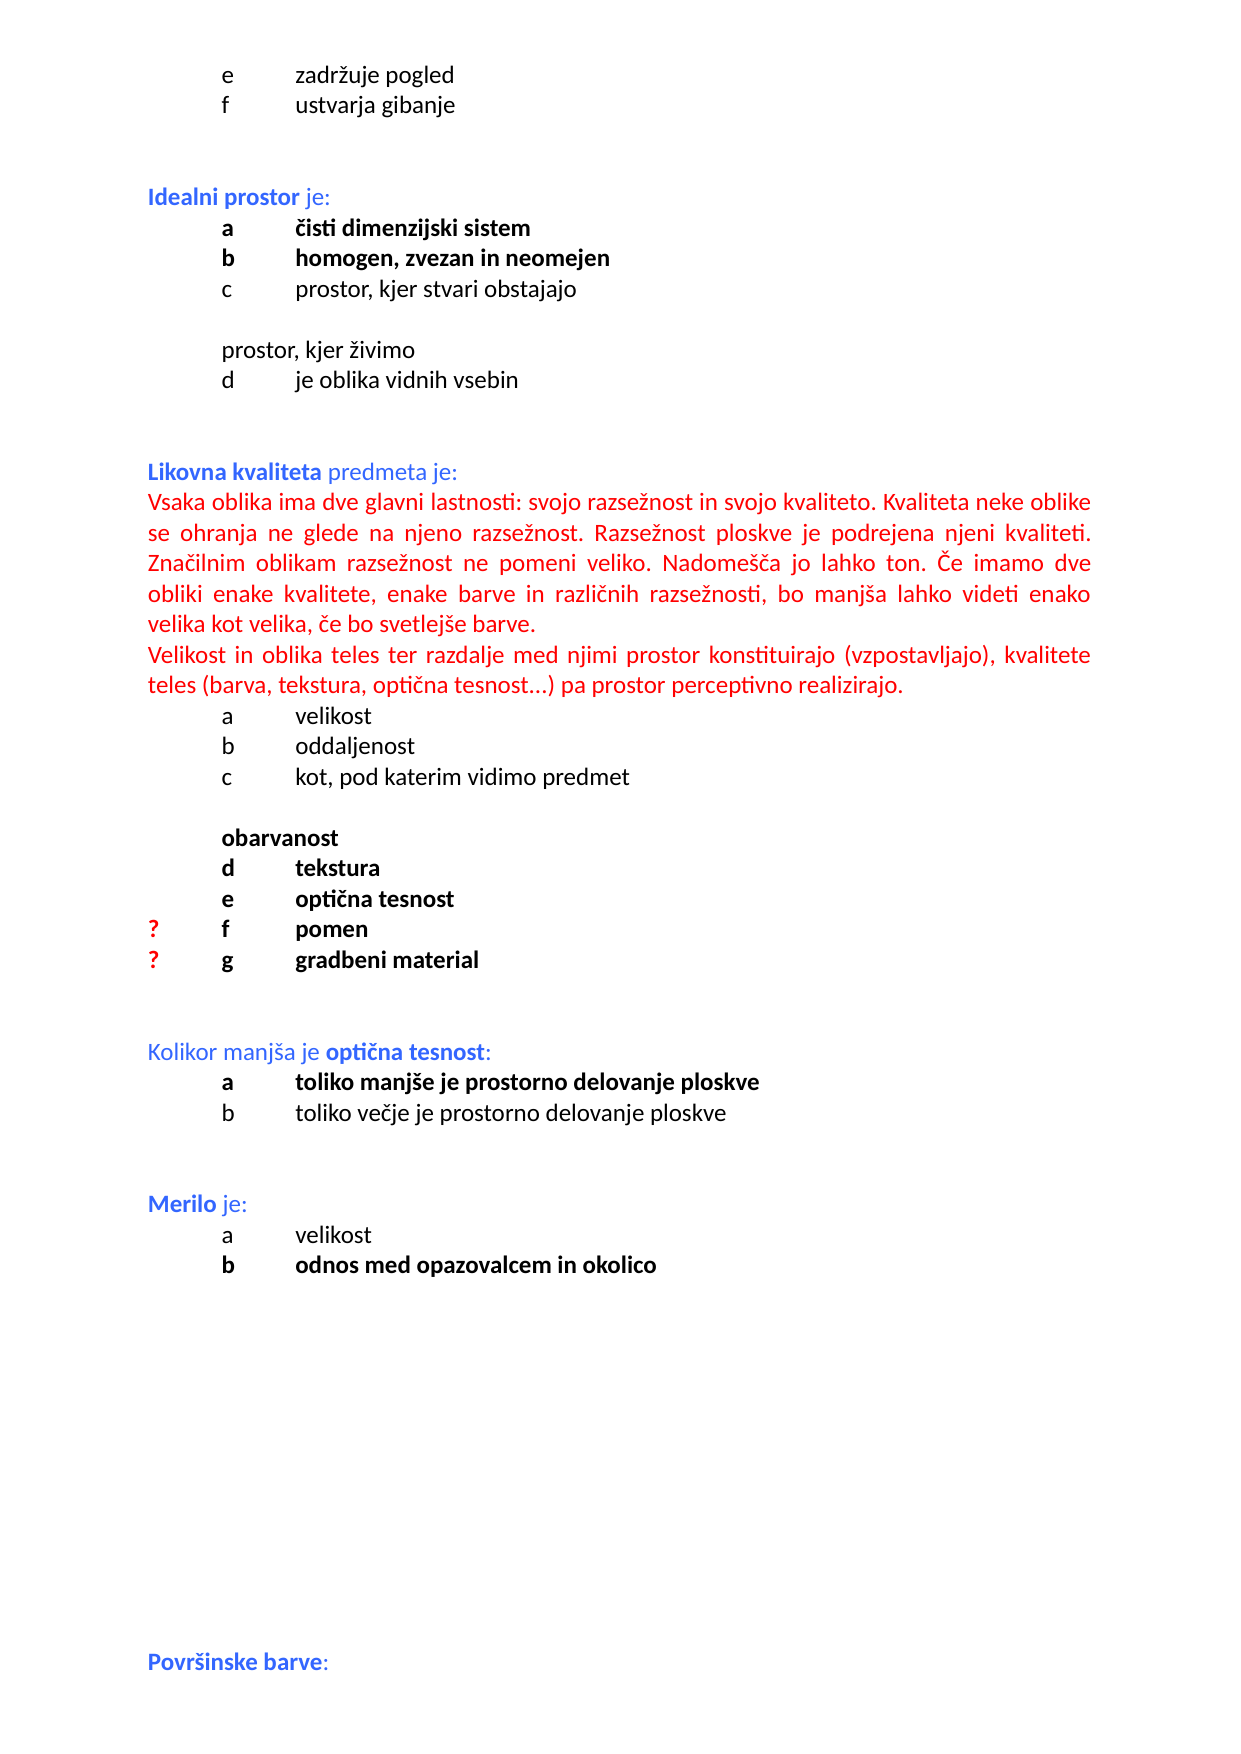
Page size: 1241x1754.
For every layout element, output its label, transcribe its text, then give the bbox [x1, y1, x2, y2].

text Vsaka oblika ima dve glavni lastnosti: svojo razsežnost in svojo kvaliteto. Kvaliteta neke oblike se ohranja ne glede na njeno razsežnost. Razsežnost ploskve je podrejena njeni kvaliteti. Značilnim oblikam razsežnost ne pomeni veliko. Nadomešča jo lahko ton. Če imamo dve obliki enake kvalitete, enake barve in različnih razsežnosti, bo manjša lahko videti enako velika kot velika, če bo svetlejše barve. [148, 486, 1092, 639]
text Merilo je: [148, 1188, 1092, 1219]
text b homogen, zvezan in neomejen [148, 242, 1092, 273]
text a toliko manjše je prostorno delovanje ploskve [148, 1066, 1092, 1097]
text c prostor, kjer stvari obstajajo [148, 273, 1092, 303]
text f ustvarja gibanje [148, 89, 1092, 120]
text obarvanost [148, 822, 1092, 853]
text ? f pomen [148, 914, 1092, 944]
text e zadržuje pogled [148, 59, 1092, 89]
text b toliko večje je prostorno delovanje ploskve [148, 1097, 1092, 1127]
text Kolikor manjša je optična tesnost: [148, 1036, 1092, 1066]
text c kot, pod katerim vidimo predmet [148, 761, 1092, 792]
text prostor, kjer živimo [148, 334, 1092, 364]
text Velikost in oblika teles ter razdalje med njimi prostor konstituirajo (vzpostavljajo), kvalitete teles (barva, tekstura, optična tesnost...) pa prostor perceptivno realizirajo. [148, 639, 1092, 700]
text Likovna kvaliteta predmeta je: [148, 456, 1092, 486]
text e optična tesnost [148, 883, 1092, 914]
text b oddaljenost [148, 731, 1092, 761]
text d je oblika vidnih vsebin [148, 364, 1092, 395]
text a velikost [148, 700, 1092, 731]
text a velikost [148, 1219, 1092, 1249]
text a čisti dimenzijski sistem [148, 212, 1092, 242]
text b odnos med opazovalcem in okolico [148, 1249, 1092, 1280]
text Površinske barve: [148, 1646, 1092, 1677]
text d tekstura [148, 853, 1092, 883]
text ? g gradbeni material [148, 944, 1092, 975]
text Idealni prostor je: [148, 181, 1092, 212]
